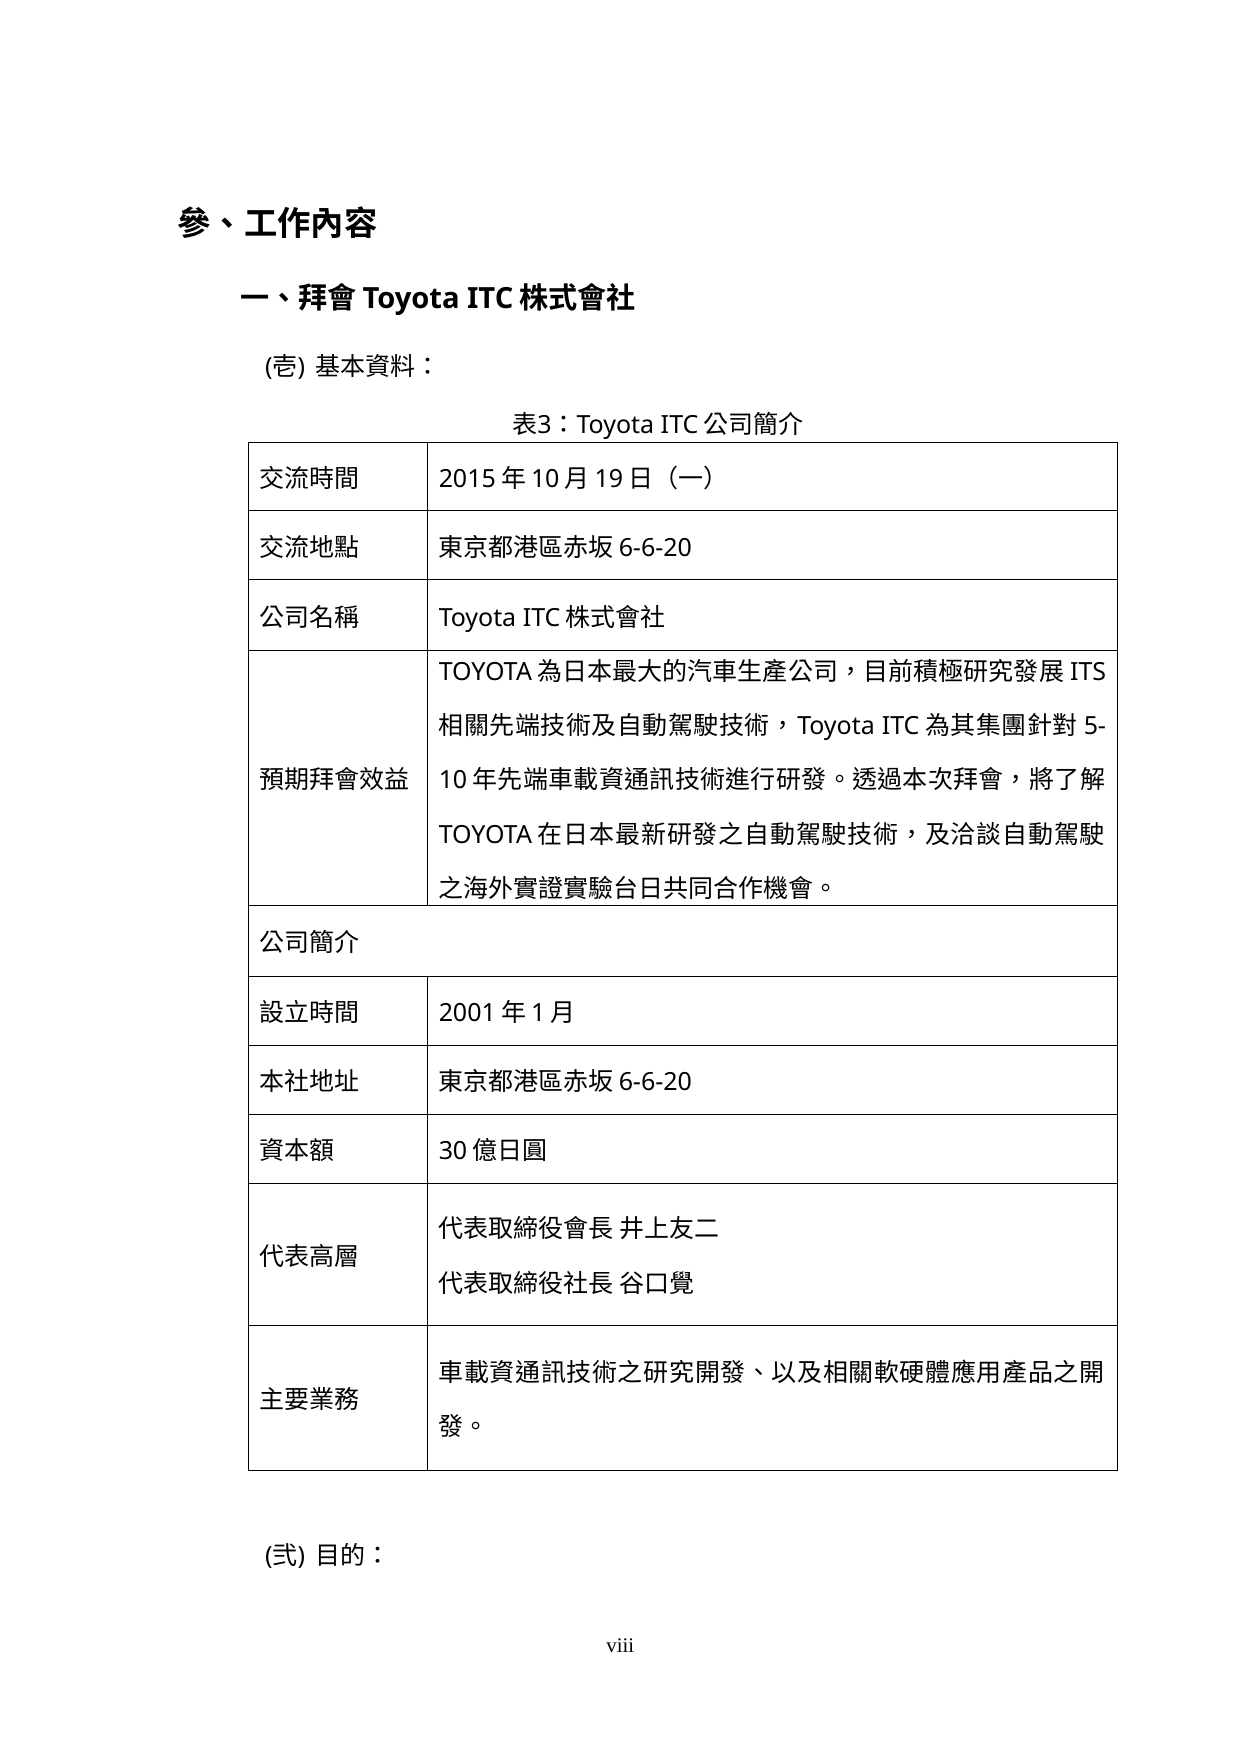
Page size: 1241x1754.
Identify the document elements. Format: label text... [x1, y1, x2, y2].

table_cell 東京都港區赤坂6-6-20 [428, 511, 1117, 579]
table_header 交流時間 [249, 443, 427, 510]
table_cell 東京都港區赤坂6-6-20 [428, 1046, 1117, 1114]
table_cell 設立時間 [249, 977, 427, 1045]
table_cell 公司名稱 [249, 580, 427, 650]
table_cell 公司簡介 [249, 906, 1117, 976]
table_cell 本社地址 [249, 1046, 427, 1114]
table_header 2015年10月19日（一） [428, 443, 1117, 510]
table_cell 2001年1月 [428, 977, 1117, 1045]
table_cell 主要業務 [249, 1326, 427, 1469]
list Toyota ITC公司簡介 [252, 404, 1063, 442]
table_cell 代表取締役會長 井上友二 代表取締役社長 谷口覺 [428, 1184, 1117, 1325]
table_cell 30億日圓 [428, 1115, 1117, 1182]
table_cell TOYOTA為日本最大的汽車生產公司，目前積極研究發展ITS相關先端技術及自動駕駛技術，Toyota ITC為其集團針對5-10年先端車載資通訊技術進行研發。透過本次拜會，將了解TOYOTA在日本最新研發之自動駕駛技術，及洽談自動駕駛之海外實證實驗台日共同合作機會。 [428, 651, 1117, 905]
table_cell Toyota ITC株式會社 [428, 580, 1117, 650]
table_cell 資本額 [249, 1115, 427, 1182]
subtitle 工作內容 [177, 183, 1063, 258]
table_cell 車載資通訊技術之研究開發、以及相關軟硬體應用產品之開發。 [428, 1326, 1117, 1469]
list 基本資料： [265, 333, 1063, 385]
list 目的： [265, 1523, 1063, 1575]
table_cell 預期拜會效益 [249, 651, 427, 905]
list 拜會Toyota ITC株式會社 [240, 258, 1063, 333]
table_cell 代表高層 [249, 1184, 427, 1325]
table_cell 交流地點 [249, 511, 427, 579]
